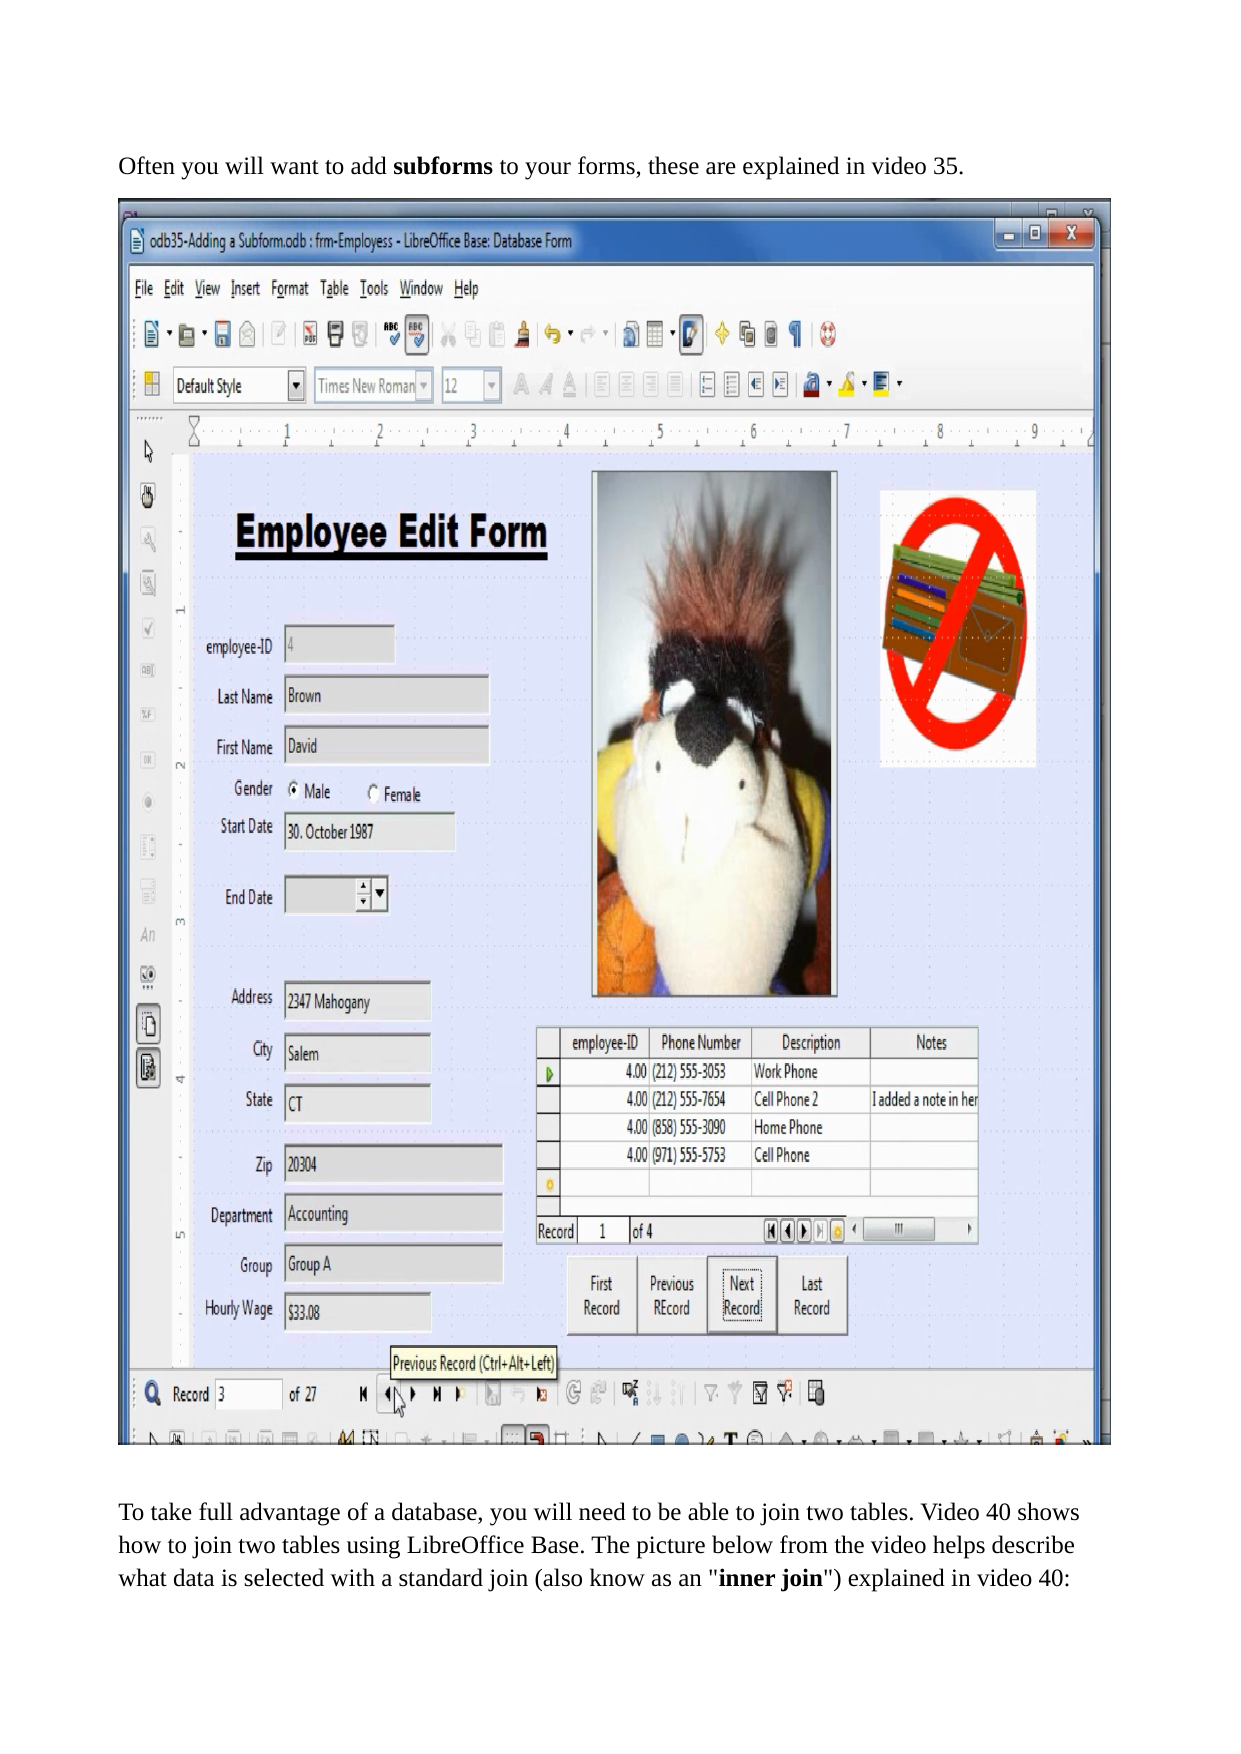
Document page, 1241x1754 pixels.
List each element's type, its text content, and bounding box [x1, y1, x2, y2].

text To take full advantage of a database, you will need to be able to join two tables. Video 40 shows how to join two tables using LibreOffice Base. The picture below from the video helps describe what data is selected with a standard join (also know as an "inner join") explained in video 40: [118, 1464, 1122, 1592]
text Often you will want to add subforms to your forms, these are explained in video 35. [118, 118, 1122, 180]
picture [118, 198, 1111, 1445]
